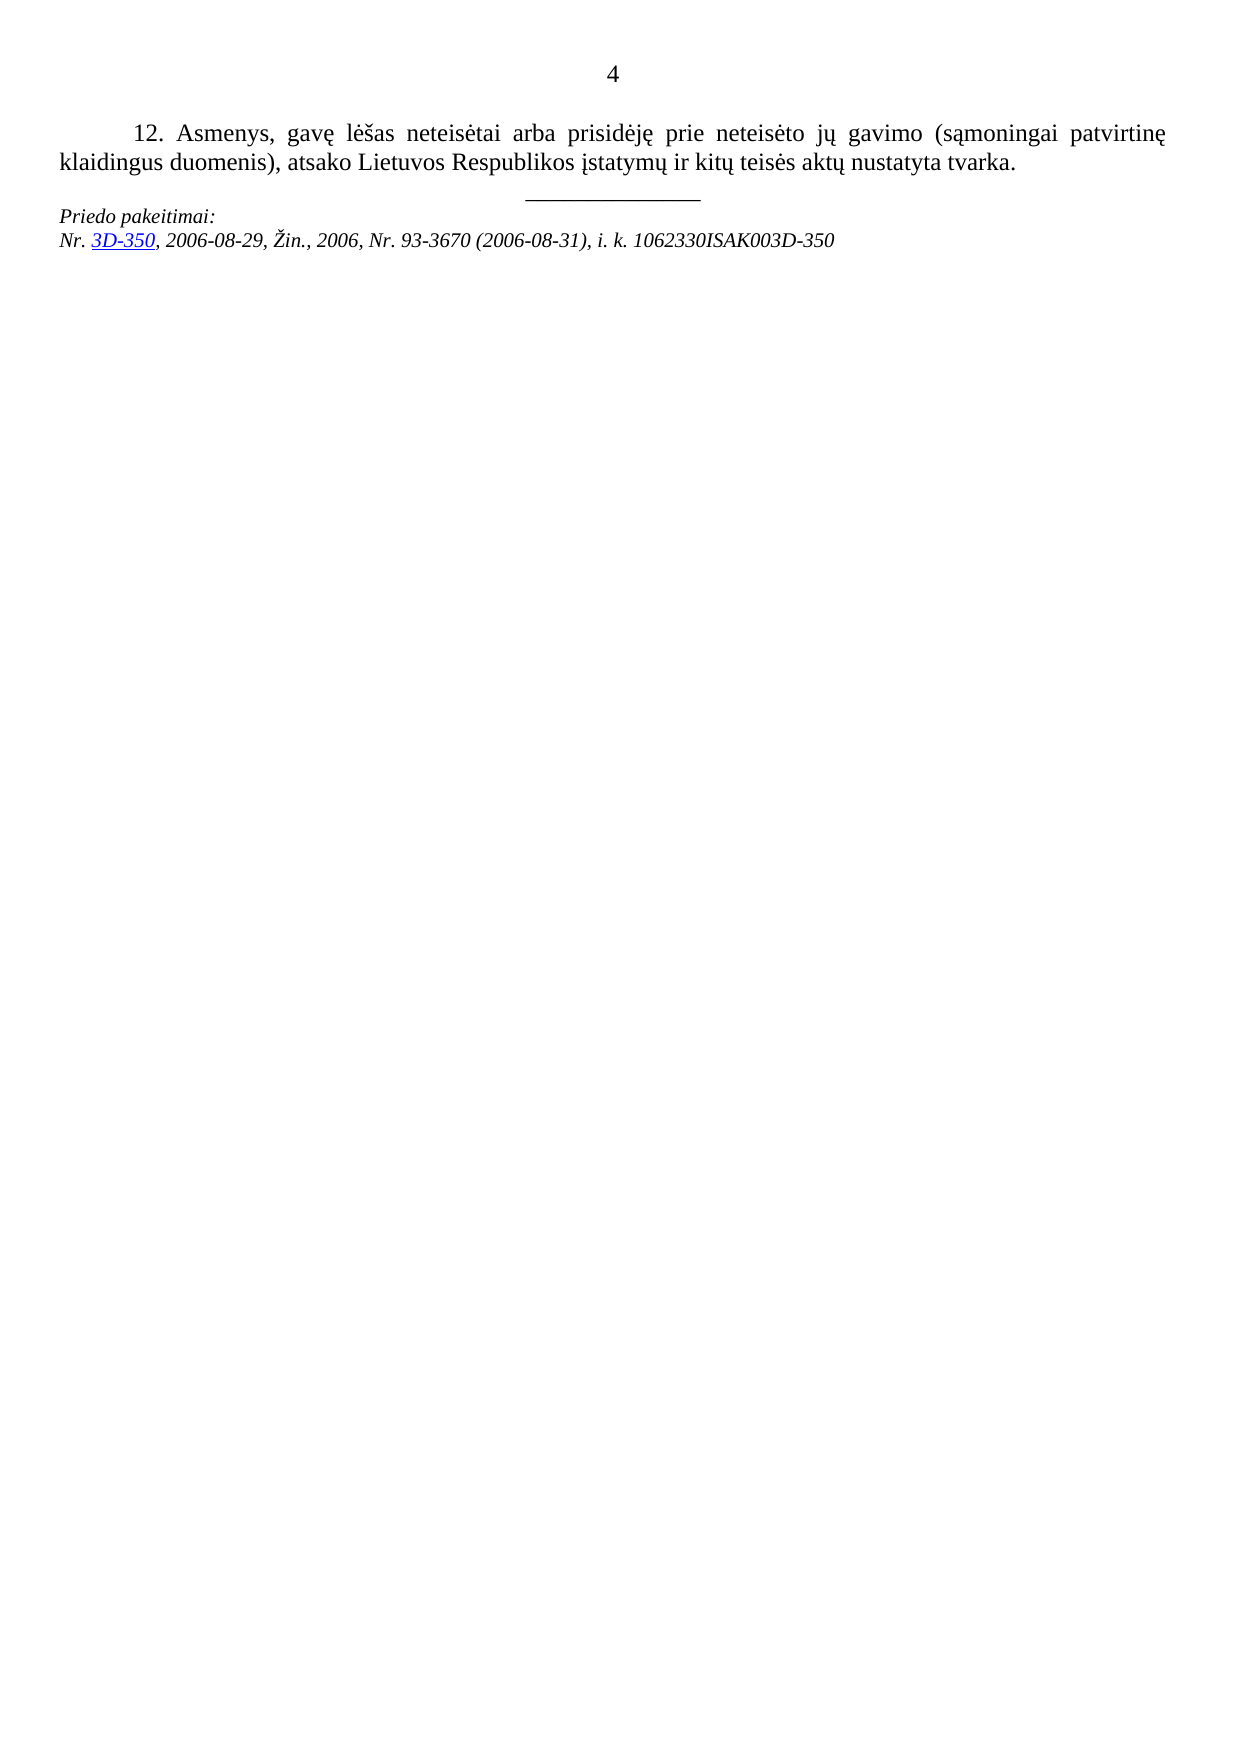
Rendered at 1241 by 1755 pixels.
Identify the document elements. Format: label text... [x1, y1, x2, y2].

text Nr. 3D-350, 2006-08-29, Žin., 2006, Nr. 93-3670 (2006-08-31), i. k. 1062330ISAK003D-350 [59, 228, 1167, 252]
text ______________ [59, 176, 1167, 204]
text Priedo pakeitimai: [59, 204, 1167, 228]
text 12. Asmenys, gavę lėšas neteisėtai arba prisidėję prie neteisėto jų gavimo (sąmoningai patvirtinę klaidingus duomenis), atsako Lietuvos Respublikos įstatymų ir kitų teisės aktų nustatyta tvarka. [59, 118, 1167, 176]
